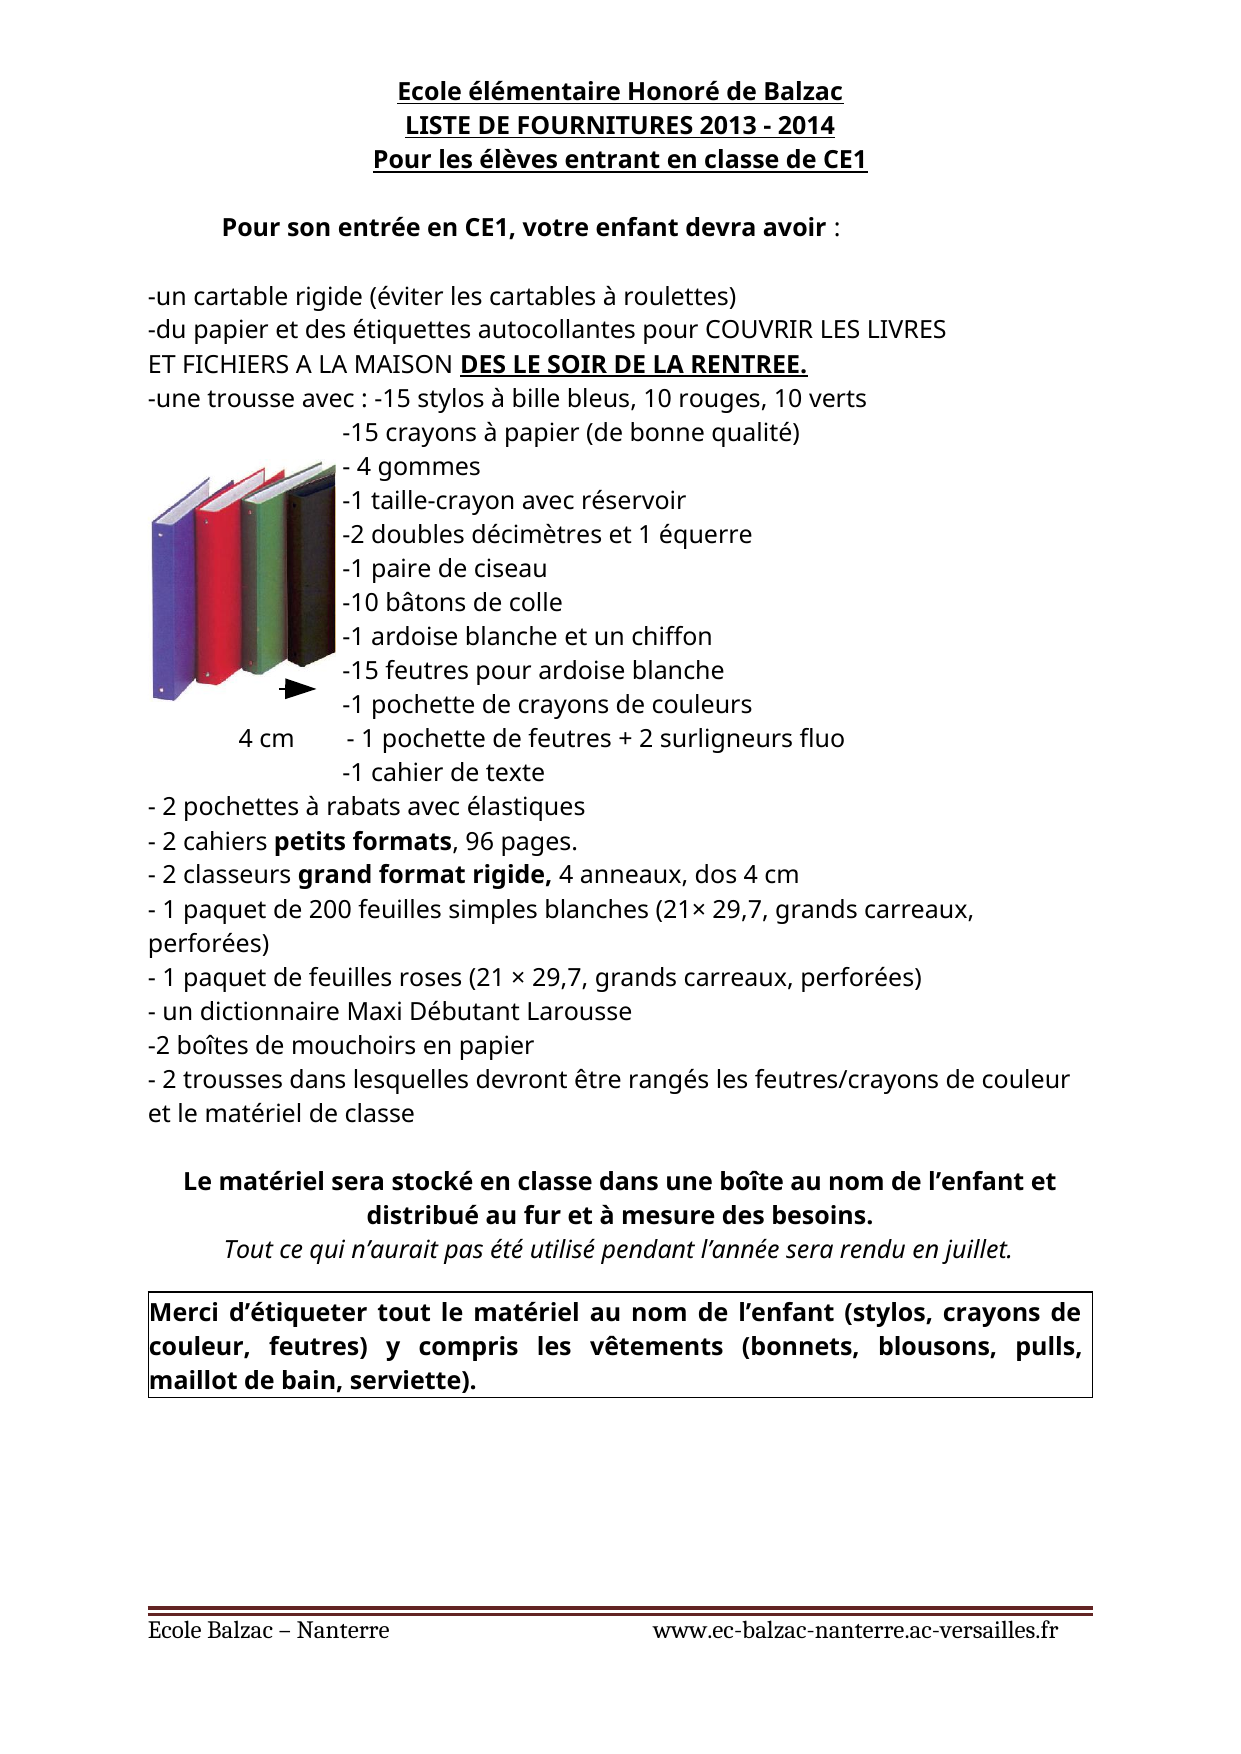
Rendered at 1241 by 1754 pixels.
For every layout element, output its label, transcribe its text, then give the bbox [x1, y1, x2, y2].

text -15 crayons à papier (de bonne qualité) [148, 414, 1093, 448]
text Le matériel sera stocké en classe dans une boîte au nom de l’enfant et distribué au fur et à mesure des besoins. [148, 1164, 1093, 1232]
text -10 bâtons de colle [336, 585, 1093, 619]
text -1 pochette de crayons de couleurs [148, 687, 1093, 721]
text -2 boîtes de mouchoirs en papier [148, 1027, 1093, 1062]
text -1 ardoise blanche et un chiffon [336, 619, 1093, 653]
text Tout ce qui n’aurait pas été utilisé pendant l’année sera rendu en juillet. [148, 1232, 1093, 1266]
text ET FICHIERS A LA MAISON DES LE SOIR DE LA RENTREE. [148, 346, 1093, 380]
text -15 feutres pour ardoise blanche [336, 653, 1093, 687]
text -une trousse avec : -15 stylos à bille bleus, 10 rouges, 10 verts [148, 380, 1093, 414]
text LISTE DE FOURNITURES 2013 - 2014 [148, 108, 1093, 142]
text -du papier et des étiquettes autocollantes pour COUVRIR LES LIVRES [148, 312, 1093, 346]
text -un cartable rigide (éviter les cartables à roulettes) [148, 278, 1093, 312]
text -1 taille-crayon avec réservoir [336, 482, 1093, 517]
text -1 paire de ciseau [336, 551, 1093, 585]
text - 2 pochettes à rabats avec élastiques [148, 789, 1093, 823]
text - un dictionnaire Maxi Débutant Larousse [148, 993, 1093, 1027]
text Merci d’étiqueter tout le matériel au nom de l’enfant (stylos, crayons de couleur, feutres) y compris les vêtements (bonnets, blousons, pulls, maillot de bain, serviette). [149, 1293, 1092, 1397]
text - 2 trousses dans lesquelles devront être rangés les feutres/crayons de couleur et le matériel de classe [148, 1062, 1093, 1130]
text 4 cm - 1 pochette de feutres + 2 surligneurs fluo [148, 721, 1093, 755]
text Pour son entrée en CE1, votre enfant devra avoir : [148, 210, 1093, 244]
text - 1 paquet de 200 feuilles simples blanches (21× 29,7, grands carreaux, perforées) [148, 891, 1093, 959]
text -2 doubles décimètres et 1 équerre [336, 517, 1093, 551]
text -1 cahier de texte [148, 755, 1093, 789]
text - 2 cahiers petits formats, 96 pages. [148, 823, 1093, 857]
text - 4 gommes [148, 448, 1093, 482]
text Pour les élèves entrant en classe de CE1 [148, 142, 1093, 176]
text Ecole élémentaire Honoré de Balzac [148, 74, 1093, 108]
text - 2 classeurs grand format rigide, 4 anneaux, dos 4 cm [148, 857, 1093, 891]
text - 1 paquet de feuilles roses (21 × 29,7, grands carreaux, perforées) [148, 959, 1093, 993]
